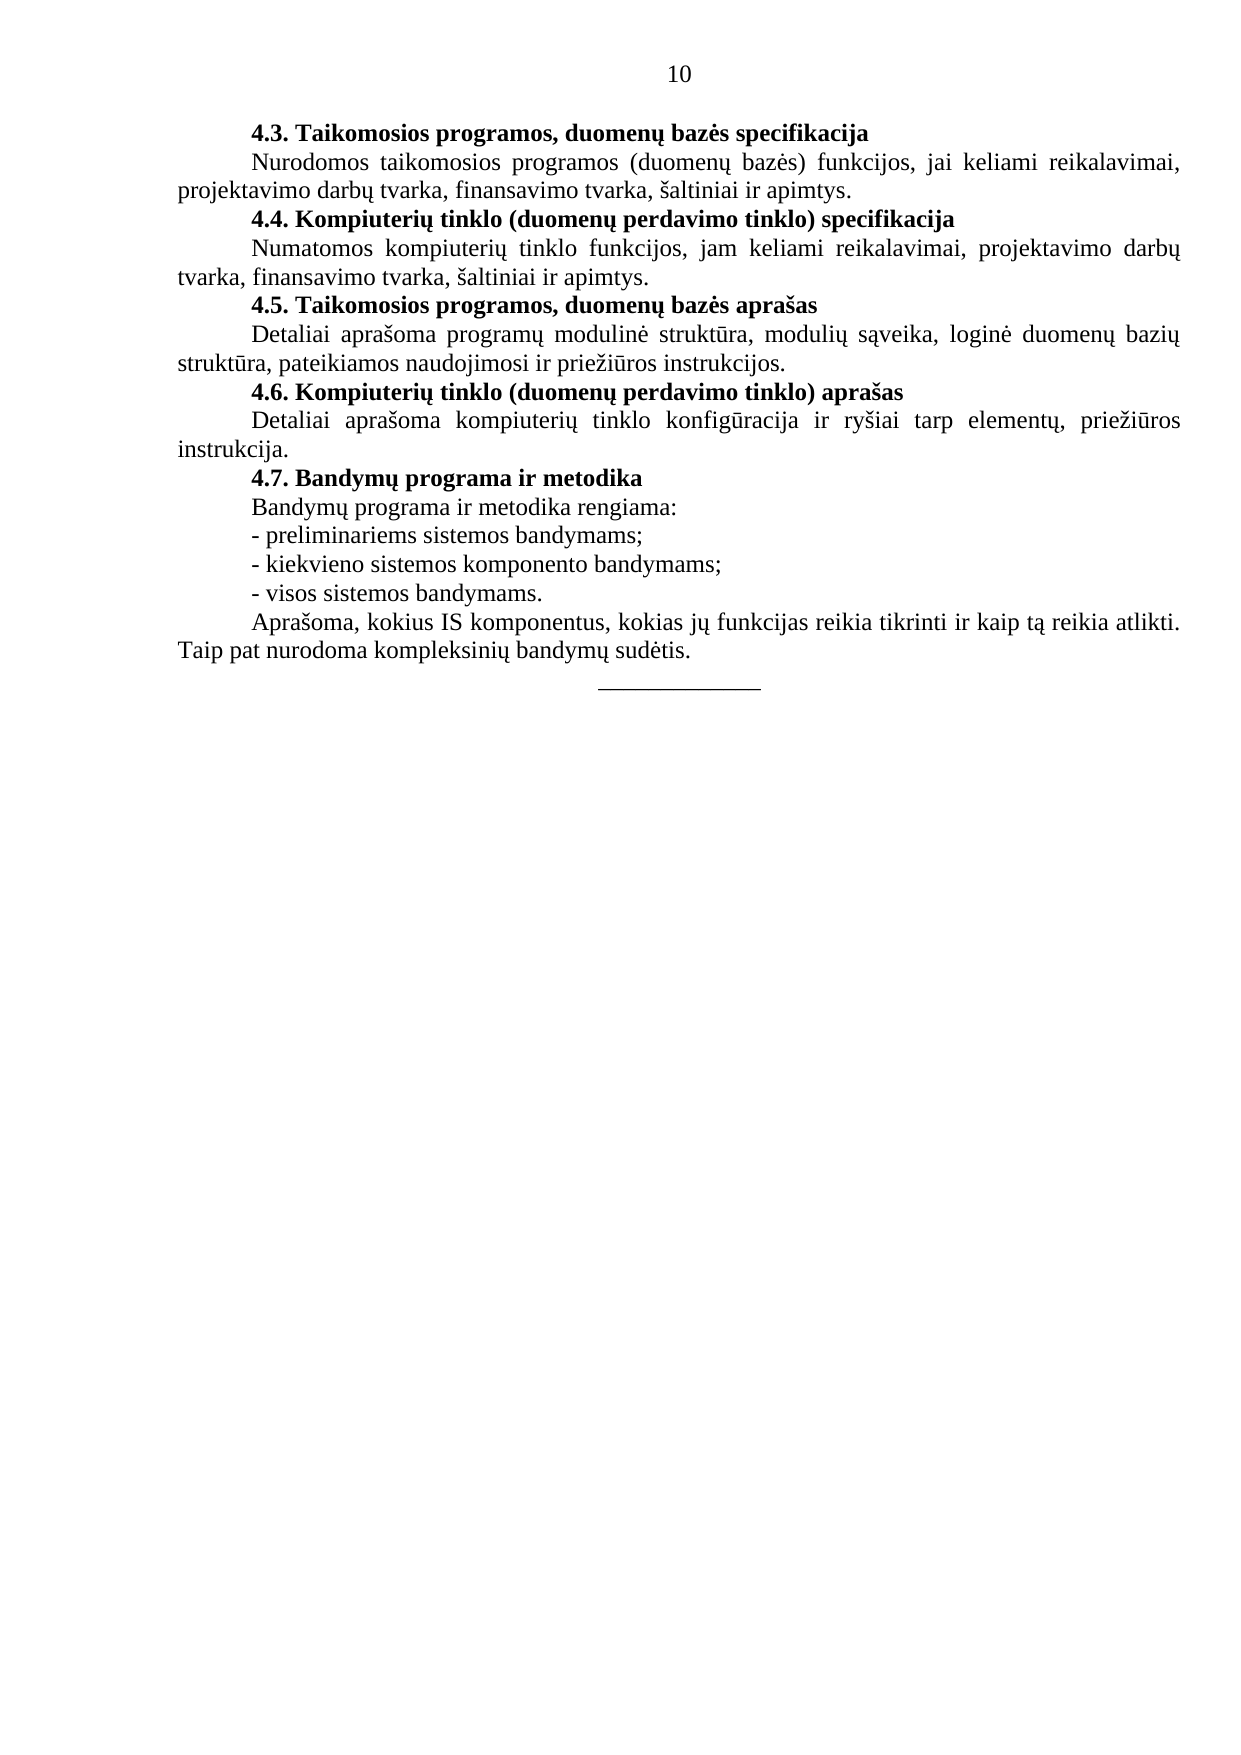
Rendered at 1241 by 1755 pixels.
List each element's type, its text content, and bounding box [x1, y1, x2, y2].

text Nurodomos taikomosios programos (duomenų bazės) funkcijos, jai keliami reikalavimai, projektavimo darbų tvarka, finansavimo tvarka, šaltiniai ir apimtys. [177, 147, 1181, 204]
text Detaliai aprašoma kompiuterių tinklo konfigūracija ir ryšiai tarp elementų, priežiūros instrukcija. [177, 406, 1181, 463]
text Detaliai aprašoma programų modulinė struktūra, modulių sąveika, loginė duomenų bazių struktūra, pateikiamos naudojimosi ir priežiūros instrukcijos. [177, 319, 1181, 377]
text 4.6. Kompiuterių tinklo (duomenų perdavimo tinklo) aprašas [177, 377, 1181, 406]
text 4.4. Kompiuterių tinklo (duomenų perdavimo tinklo) specifikacija [177, 204, 1181, 233]
text Numatomos kompiuterių tinklo funkcijos, jam keliami reikalavimai, projektavimo darbų tvarka, finansavimo tvarka, šaltiniai ir apimtys. [177, 233, 1181, 291]
text - kiekvieno sistemos komponento bandymams; [177, 549, 1181, 578]
text - visos sistemos bandymams. [177, 578, 1181, 607]
text _____________ [177, 664, 1181, 693]
text Bandymų programa ir metodika rengiama: [177, 492, 1181, 521]
text 4.5. Taikomosios programos, duomenų bazės aprašas [177, 291, 1181, 319]
text 4.3. Taikomosios programos, duomenų bazės specifikacija [177, 118, 1181, 147]
text 4.7. Bandymų programa ir metodika [177, 463, 1181, 492]
text Aprašoma, kokius IS komponentus, kokias jų funkcijas reikia tikrinti ir kaip tą reikia atlikti. Taip pat nurodoma kompleksinių bandymų sudėtis. [177, 607, 1181, 664]
text - preliminariems sistemos bandymams; [177, 521, 1181, 549]
